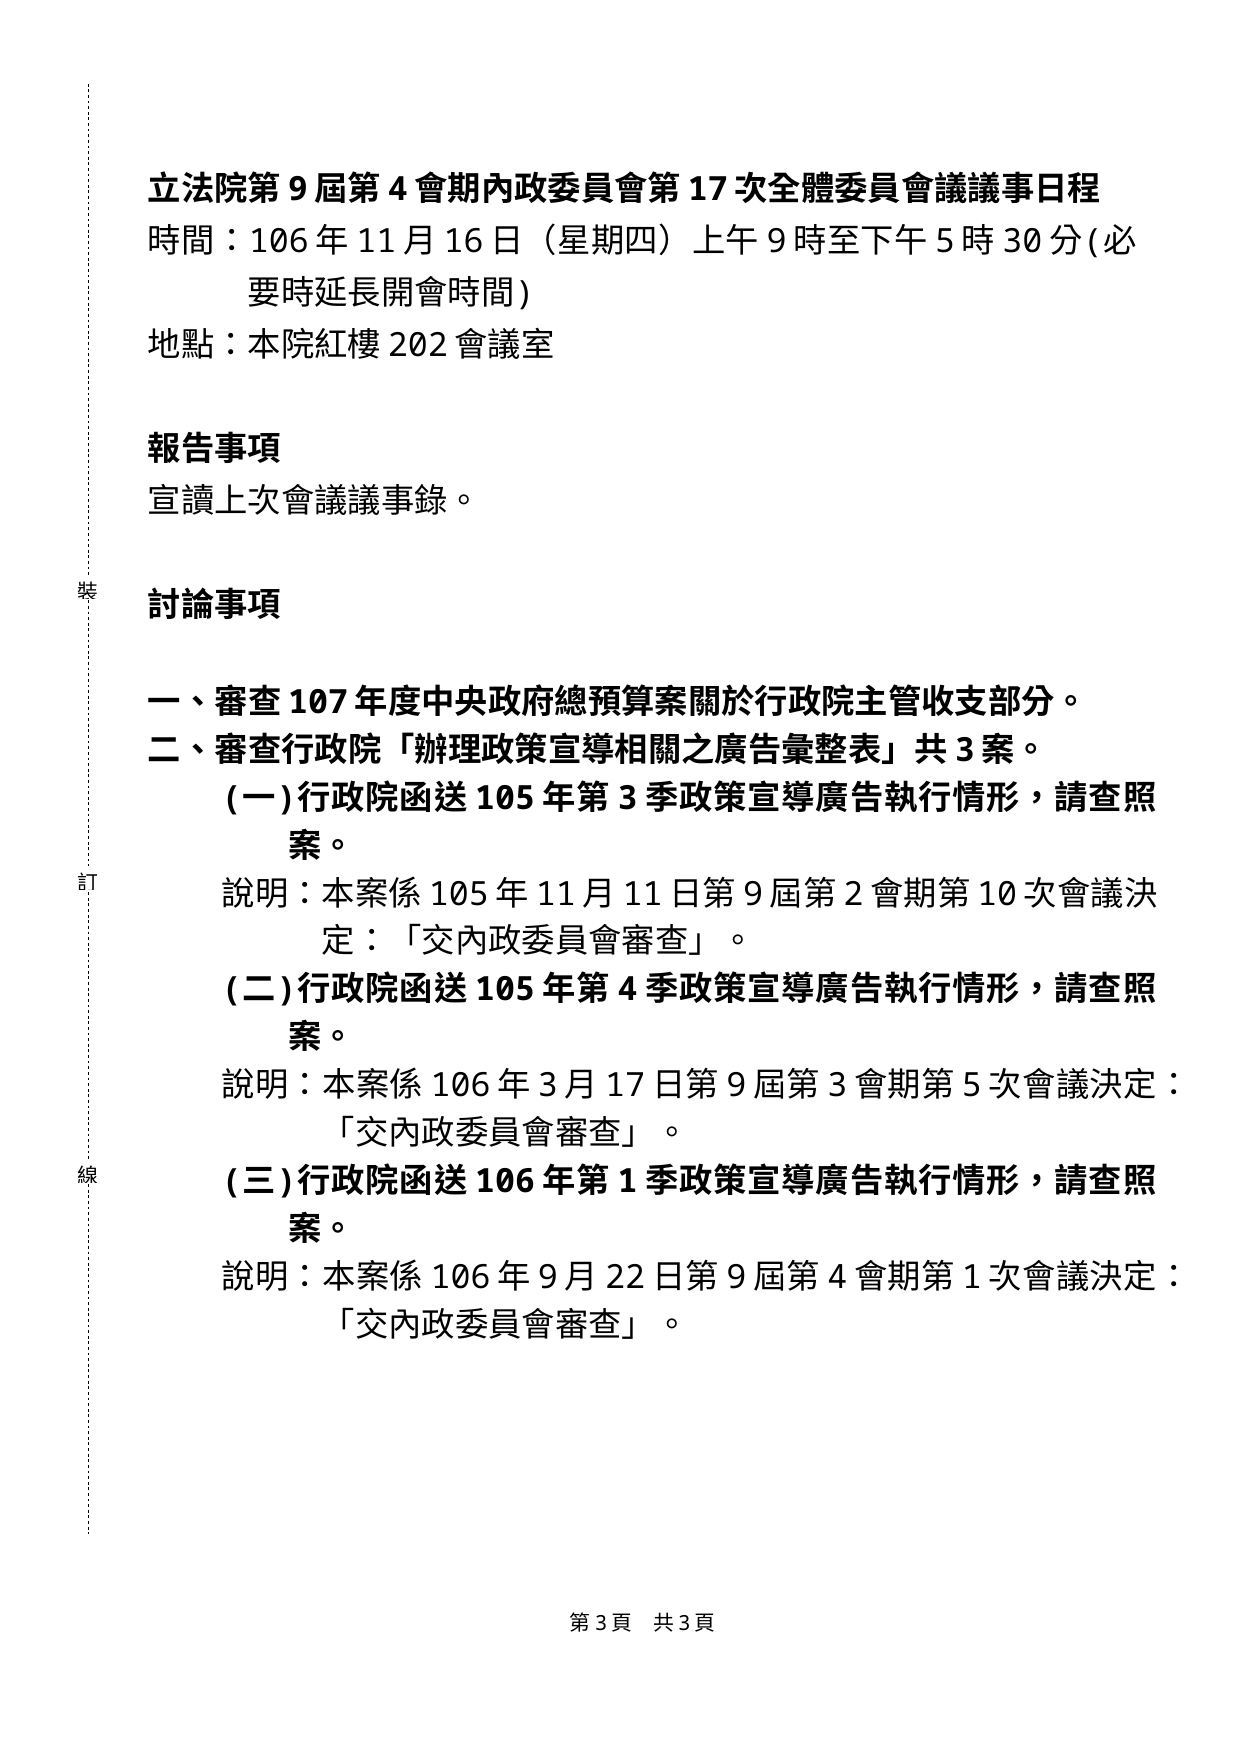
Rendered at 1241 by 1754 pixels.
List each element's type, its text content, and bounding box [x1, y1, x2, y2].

text 二、 審查行政院「辦理政策宣導相關之廣告彙整表」共3案。 [148, 723, 1137, 771]
text 時間：106年11月16日（星期四）上午9時至下午5時30分(必要時延長開會時間) [148, 210, 1137, 314]
text 報告事項 [148, 419, 1137, 471]
text 說明：本案係106年3月17日第9屆第3會期第5次會議決定：「交內政委員會審查」。 [221, 1058, 1157, 1154]
text 立法院第9屆第4會期內政委員會第17次全體委員會議議事日程 [148, 158, 1137, 210]
text 說明：本案係105年11月11日第9屆第2會期第10次會議決定：「交內政委員會審查」。 [221, 867, 1157, 962]
text 說明：本案係106年9月22日第9屆第4會期第1次會議決定：「交內政委員會審查」。 [221, 1250, 1157, 1346]
text 討論事項 [148, 575, 1137, 627]
text 宣讀上次會議議事錄。 [148, 471, 1137, 523]
text (二)行政院函送105年第4季政策宣導廣告執行情形，請查照案。 [221, 962, 1157, 1058]
text (一)行政院函送105年第3季政策宣導廣告執行情形，請查照案。 [221, 771, 1157, 867]
text 一、 審查107年度中央政府總預算案關於行政院主管收支部分。 [148, 675, 1137, 723]
text (三)行政院函送106年第1季政策宣導廣告執行情形，請查照案。 [221, 1154, 1157, 1250]
text 地點：本院紅樓202會議室 [148, 314, 1137, 367]
